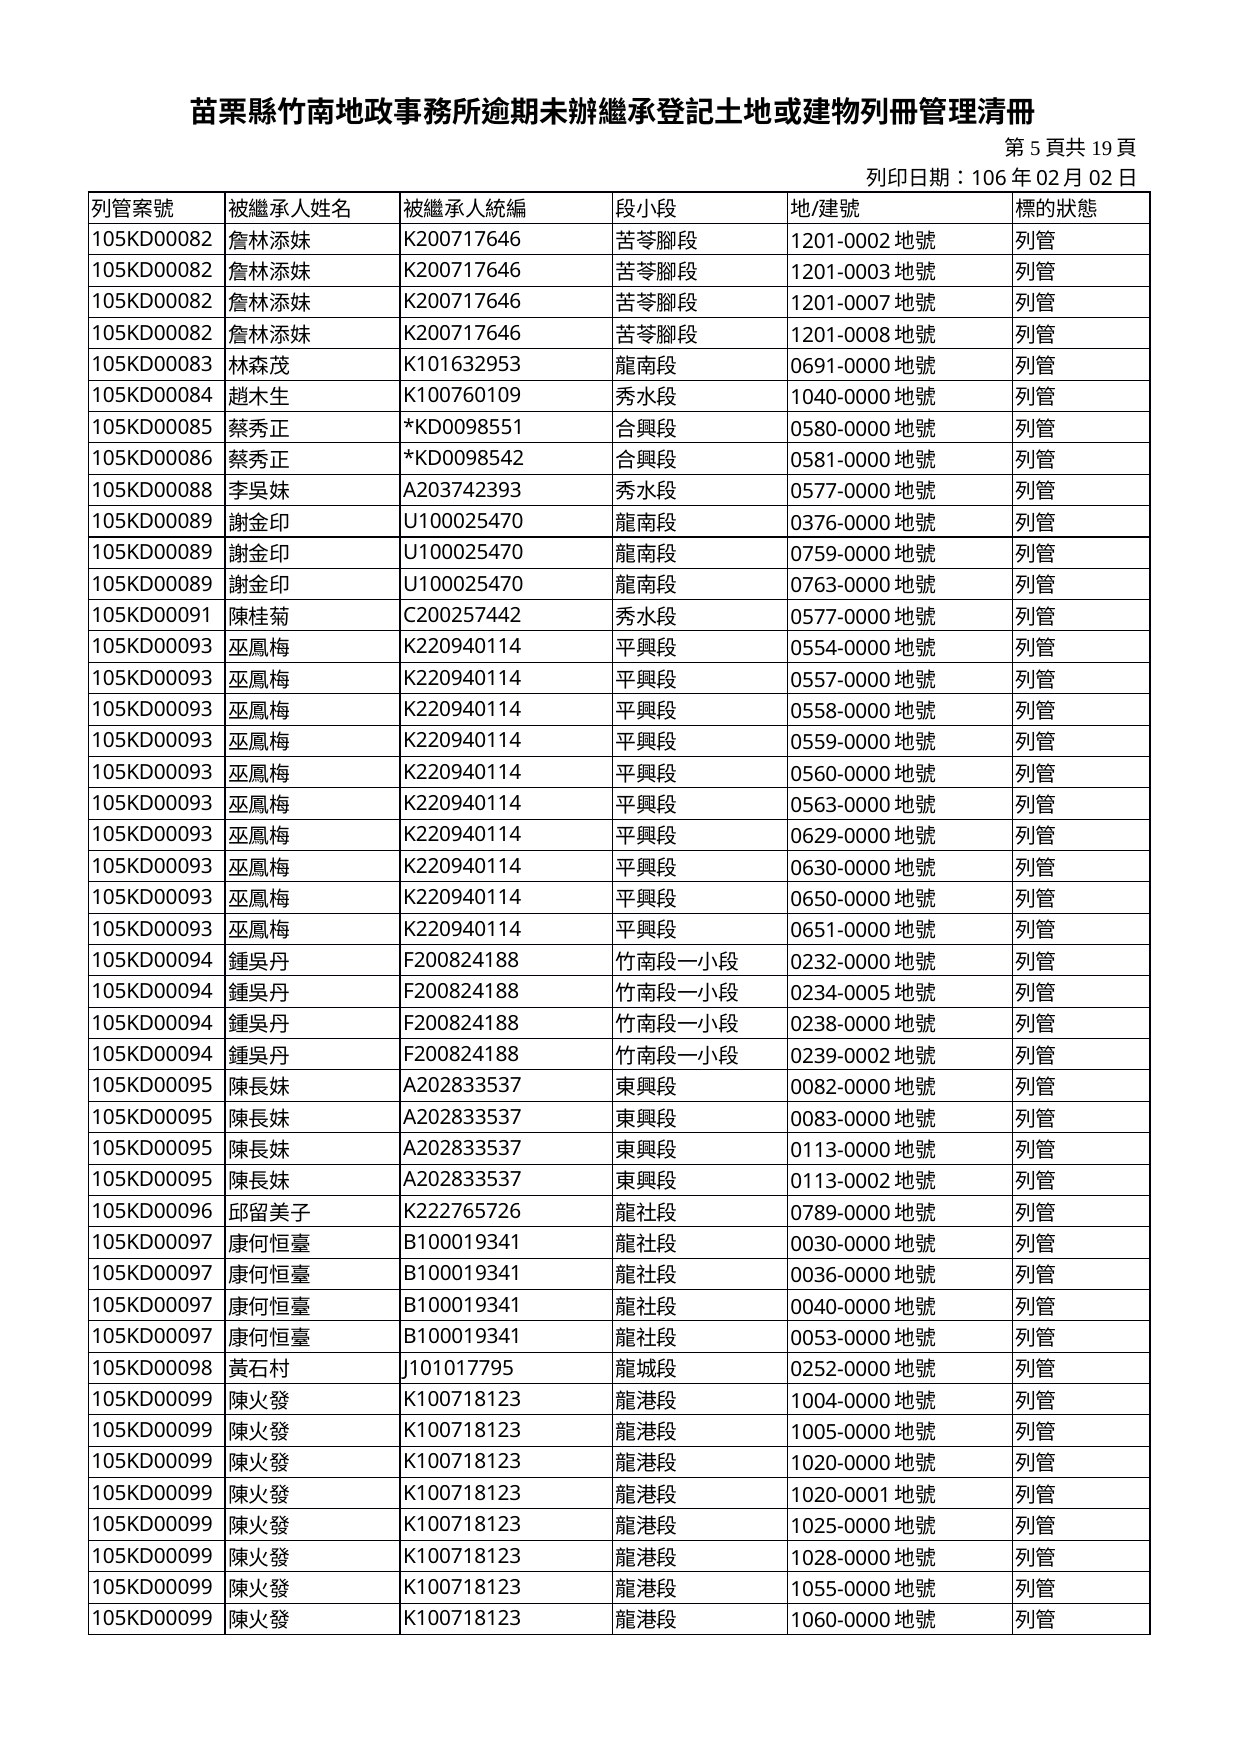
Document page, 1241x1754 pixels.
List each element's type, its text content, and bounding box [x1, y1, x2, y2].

table_cell 苦苓腳段 [613, 224, 787, 254]
table_cell K220940114 [401, 663, 612, 693]
table_cell 列管 [1013, 255, 1149, 286]
table_cell 105KD00097 [89, 1259, 224, 1289]
table_cell 列管 [1013, 1384, 1149, 1414]
table_cell K220940114 [401, 851, 612, 881]
table_cell 蔡秀正 [226, 412, 399, 442]
table_cell 詹林添妹 [226, 287, 399, 317]
table_cell 0083-0000地號 [788, 1102, 1012, 1132]
table_cell 0560-0000地號 [788, 757, 1012, 787]
table_cell 105KD00099 [89, 1415, 224, 1446]
table_cell A202833537 [401, 1070, 612, 1101]
table_cell 龍社段 [613, 1196, 787, 1226]
table_cell 龍南段 [613, 569, 787, 599]
table_cell 龍港段 [613, 1447, 787, 1477]
table_cell K100718123 [401, 1478, 612, 1508]
table_cell 列管 [1013, 914, 1149, 944]
table_cell F200824188 [401, 976, 612, 1007]
table_cell 列管 [1013, 1290, 1149, 1320]
table_cell A202833537 [401, 1165, 612, 1195]
table_cell 105KD00093 [89, 757, 224, 787]
table_cell K222765726 [401, 1196, 612, 1226]
table_cell 謝金印 [226, 538, 399, 568]
table_cell A202833537 [401, 1133, 612, 1163]
table_cell 列管 [1013, 538, 1149, 568]
table_cell 0113-0002地號 [788, 1165, 1012, 1195]
table_cell K220940114 [401, 882, 612, 913]
table_cell K100718123 [401, 1447, 612, 1477]
table_cell 105KD00099 [89, 1509, 224, 1540]
table_cell 康何恒臺 [226, 1290, 399, 1320]
table_cell 105KD00097 [89, 1227, 224, 1257]
table_cell 列管 [1013, 1447, 1149, 1477]
table_cell 平興段 [613, 663, 787, 693]
table_cell K200717646 [401, 255, 612, 286]
table_cell 列管 [1013, 287, 1149, 317]
table_cell 鍾吳丹 [226, 976, 399, 1007]
table_cell 列管 [1013, 1541, 1149, 1571]
table_cell 竹南段一小段 [613, 1008, 787, 1038]
table_cell K100718123 [401, 1604, 612, 1634]
table_cell 苦苓腳段 [613, 287, 787, 317]
table_cell 秀水段 [613, 600, 787, 630]
table_cell 列管 [1013, 694, 1149, 724]
table_cell 巫鳳梅 [226, 694, 399, 724]
table_cell 105KD00094 [89, 1008, 224, 1038]
table_cell 列管 [1013, 1509, 1149, 1540]
table_cell 105KD00093 [89, 820, 224, 850]
table_cell 平興段 [613, 820, 787, 850]
table_cell 1060-0000地號 [788, 1604, 1012, 1634]
table_cell 105KD00099 [89, 1541, 224, 1571]
table_cell 0558-0000地號 [788, 694, 1012, 724]
table_header 段小段 [613, 193, 787, 223]
table_cell 0691-0000地號 [788, 349, 1012, 379]
table_cell 0239-0002地號 [788, 1039, 1012, 1069]
table_cell F200824188 [401, 945, 612, 975]
table_cell 平興段 [613, 757, 787, 787]
table_cell 列管 [1013, 1165, 1149, 1195]
table_cell 巫鳳梅 [226, 663, 399, 693]
table_cell 平興段 [613, 694, 787, 724]
table_cell 康何恒臺 [226, 1321, 399, 1352]
table_cell K220940114 [401, 694, 612, 724]
table_header 被繼承人姓名 [226, 193, 399, 223]
table_cell 1201-0002地號 [788, 224, 1012, 254]
table_cell 105KD00093 [89, 788, 224, 818]
table_cell F200824188 [401, 1039, 612, 1069]
table_cell 龍港段 [613, 1541, 787, 1571]
table_cell F200824188 [401, 1008, 612, 1038]
table_cell 1055-0000地號 [788, 1572, 1012, 1602]
table_cell U100025470 [401, 569, 612, 599]
table_cell 105KD00082 [89, 318, 224, 348]
table_cell 平興段 [613, 914, 787, 944]
table_cell 龍港段 [613, 1572, 787, 1602]
table_cell 0629-0000地號 [788, 820, 1012, 850]
table_cell 0763-0000地號 [788, 569, 1012, 599]
table_cell 鍾吳丹 [226, 1039, 399, 1069]
table_cell 黃石村 [226, 1353, 399, 1383]
table_cell 105KD00095 [89, 1070, 224, 1101]
table_cell 列管 [1013, 443, 1149, 474]
table_cell 龍社段 [613, 1227, 787, 1257]
table_cell 105KD00095 [89, 1165, 224, 1195]
table_cell 巫鳳梅 [226, 726, 399, 756]
table_cell 1020-0001地號 [788, 1478, 1012, 1508]
table_cell 105KD00098 [89, 1353, 224, 1383]
table_cell 105KD00088 [89, 475, 224, 505]
table_cell 列管 [1013, 569, 1149, 599]
table_cell 康何恒臺 [226, 1259, 399, 1289]
table_cell 平興段 [613, 631, 787, 662]
table_cell K200717646 [401, 318, 612, 348]
table_cell 105KD00094 [89, 976, 224, 1007]
table_cell 列管 [1013, 663, 1149, 693]
table_cell 列管 [1013, 1259, 1149, 1289]
table_cell 0376-0000地號 [788, 506, 1012, 536]
table_cell 列管 [1013, 381, 1149, 411]
table_cell K100718123 [401, 1509, 612, 1540]
table_cell 列管 [1013, 1133, 1149, 1163]
table_cell 105KD00082 [89, 224, 224, 254]
table_cell 龍社段 [613, 1321, 787, 1352]
table_cell K100760109 [401, 381, 612, 411]
table_cell 105KD00095 [89, 1102, 224, 1132]
table_cell 龍港段 [613, 1509, 787, 1540]
table_cell 0580-0000地號 [788, 412, 1012, 442]
table_cell 東興段 [613, 1070, 787, 1101]
table_cell 1025-0000地號 [788, 1509, 1012, 1540]
table_cell 105KD00093 [89, 851, 224, 881]
table_cell 0234-0005地號 [788, 976, 1012, 1007]
table_cell 0232-0000地號 [788, 945, 1012, 975]
table_cell 龍南段 [613, 538, 787, 568]
table_cell 列管 [1013, 726, 1149, 756]
table_cell 0557-0000地號 [788, 663, 1012, 693]
table_cell 列管 [1013, 1102, 1149, 1132]
table_cell 竹南段一小段 [613, 1039, 787, 1069]
table_cell 列管 [1013, 1415, 1149, 1446]
table_cell 105KD00089 [89, 538, 224, 568]
table_cell 康何恒臺 [226, 1227, 399, 1257]
table_cell 0577-0000地號 [788, 600, 1012, 630]
table_cell K220940114 [401, 757, 612, 787]
table_cell C200257442 [401, 600, 612, 630]
table_cell 詹林添妹 [226, 318, 399, 348]
table_cell 列管 [1013, 412, 1149, 442]
table_cell 謝金印 [226, 569, 399, 599]
table_cell 0082-0000地號 [788, 1070, 1012, 1101]
table_cell 秀水段 [613, 475, 787, 505]
table_cell 陳桂菊 [226, 600, 399, 630]
table_cell 105KD00084 [89, 381, 224, 411]
table_cell 105KD00099 [89, 1447, 224, 1477]
table_cell 秀水段 [613, 381, 787, 411]
table_cell 105KD00099 [89, 1572, 224, 1602]
table_cell K200717646 [401, 224, 612, 254]
table_cell 0238-0000地號 [788, 1008, 1012, 1038]
table_header 地/建號 [788, 193, 1012, 223]
table_cell 陳火發 [226, 1604, 399, 1634]
table_cell 1028-0000地號 [788, 1541, 1012, 1571]
table_cell 龍港段 [613, 1478, 787, 1508]
table_cell B100019341 [401, 1259, 612, 1289]
table_cell 105KD00093 [89, 694, 224, 724]
table_cell 詹林添妹 [226, 224, 399, 254]
table_cell 列管 [1013, 1353, 1149, 1383]
table_cell 105KD00093 [89, 726, 224, 756]
table_cell 列管 [1013, 788, 1149, 818]
table_cell 列管 [1013, 1604, 1149, 1634]
table_cell 0759-0000地號 [788, 538, 1012, 568]
table_header 列管案號 [89, 193, 224, 223]
table_cell 列管 [1013, 976, 1149, 1007]
table_cell 列管 [1013, 851, 1149, 881]
table_cell K200717646 [401, 287, 612, 317]
table_cell 陳長妹 [226, 1165, 399, 1195]
table_cell 1040-0000地號 [788, 381, 1012, 411]
table_cell K220940114 [401, 788, 612, 818]
table_cell A203742393 [401, 475, 612, 505]
table_cell 0113-0000地號 [788, 1133, 1012, 1163]
table_cell 東興段 [613, 1165, 787, 1195]
table_cell 列管 [1013, 475, 1149, 505]
table_cell 東興段 [613, 1102, 787, 1132]
table_cell 巫鳳梅 [226, 820, 399, 850]
table_cell 0577-0000地號 [788, 475, 1012, 505]
table_cell 0651-0000地號 [788, 914, 1012, 944]
table_cell 0252-0000地號 [788, 1353, 1012, 1383]
table_cell 巫鳳梅 [226, 788, 399, 818]
table_cell 陳火發 [226, 1478, 399, 1508]
table_cell 列管 [1013, 600, 1149, 630]
table_cell 1004-0000地號 [788, 1384, 1012, 1414]
table_cell 巫鳳梅 [226, 914, 399, 944]
table_cell 列管 [1013, 1227, 1149, 1257]
table_cell B100019341 [401, 1321, 612, 1352]
table_cell 龍社段 [613, 1259, 787, 1289]
table_cell 105KD00097 [89, 1321, 224, 1352]
table_cell 0559-0000地號 [788, 726, 1012, 756]
table_cell 105KD00093 [89, 663, 224, 693]
table_cell 陳長妹 [226, 1102, 399, 1132]
table_cell 105KD00091 [89, 600, 224, 630]
table_cell 0053-0000地號 [788, 1321, 1012, 1352]
table_cell K220940114 [401, 914, 612, 944]
table_cell 李吳妹 [226, 475, 399, 505]
table_cell 龍港段 [613, 1604, 787, 1634]
table_cell 陳長妹 [226, 1070, 399, 1101]
table_cell B100019341 [401, 1290, 612, 1320]
table_cell 列管 [1013, 757, 1149, 787]
table_cell 105KD00082 [89, 287, 224, 317]
table_cell 列管 [1013, 349, 1149, 379]
table_cell *KD0098542 [401, 443, 612, 474]
table_cell *KD0098551 [401, 412, 612, 442]
table_cell 1201-0007地號 [788, 287, 1012, 317]
table_cell 105KD00085 [89, 412, 224, 442]
table_cell 列管 [1013, 506, 1149, 536]
table_cell 龍城段 [613, 1353, 787, 1383]
table_cell 苦苓腳段 [613, 255, 787, 286]
table_cell K220940114 [401, 820, 612, 850]
table_cell 列管 [1013, 224, 1149, 254]
table_cell 列管 [1013, 1321, 1149, 1352]
table_cell 列管 [1013, 1039, 1149, 1069]
table_header 標的狀態 [1013, 193, 1149, 223]
table_cell 蔡秀正 [226, 443, 399, 474]
table_cell 陳火發 [226, 1541, 399, 1571]
table_cell 105KD00093 [89, 631, 224, 662]
table_cell 列管 [1013, 631, 1149, 662]
table_cell 列管 [1013, 1572, 1149, 1602]
table_cell K100718123 [401, 1572, 612, 1602]
table_cell 0581-0000地號 [788, 443, 1012, 474]
table_cell 竹南段一小段 [613, 976, 787, 1007]
table_cell 0554-0000地號 [788, 631, 1012, 662]
table_cell 平興段 [613, 726, 787, 756]
table_cell 苦苓腳段 [613, 318, 787, 348]
table_cell 趙木生 [226, 381, 399, 411]
table_cell 列管 [1013, 1008, 1149, 1038]
table_cell B100019341 [401, 1227, 612, 1257]
table_cell K220940114 [401, 631, 612, 662]
table_cell 陳火發 [226, 1447, 399, 1477]
table_cell 龍港段 [613, 1384, 787, 1414]
table_cell 105KD00094 [89, 945, 224, 975]
table_cell J101017795 [401, 1353, 612, 1383]
table_cell 林森茂 [226, 349, 399, 379]
table_cell 105KD00083 [89, 349, 224, 379]
table_cell 105KD00097 [89, 1290, 224, 1320]
table_cell 105KD00082 [89, 255, 224, 286]
table_cell 詹林添妹 [226, 255, 399, 286]
table_cell 巫鳳梅 [226, 631, 399, 662]
table_cell K100718123 [401, 1415, 612, 1446]
table_cell 陳火發 [226, 1572, 399, 1602]
table_cell K220940114 [401, 726, 612, 756]
table_cell 1020-0000地號 [788, 1447, 1012, 1477]
table_cell 平興段 [613, 882, 787, 913]
table_cell 巫鳳梅 [226, 882, 399, 913]
table_cell 105KD00089 [89, 506, 224, 536]
table_cell 陳火發 [226, 1384, 399, 1414]
table_cell 陳長妹 [226, 1133, 399, 1163]
table_cell 列管 [1013, 1196, 1149, 1226]
table_cell 105KD00096 [89, 1196, 224, 1226]
table_cell 0650-0000地號 [788, 882, 1012, 913]
table_cell 105KD00094 [89, 1039, 224, 1069]
table_cell 105KD00099 [89, 1384, 224, 1414]
table_cell 0036-0000地號 [788, 1259, 1012, 1289]
table_cell 列管 [1013, 820, 1149, 850]
table_cell 105KD00099 [89, 1604, 224, 1634]
table_header 被繼承人統編 [401, 193, 612, 223]
table_cell 列管 [1013, 1070, 1149, 1101]
table_cell 0789-0000地號 [788, 1196, 1012, 1226]
table_cell 合興段 [613, 412, 787, 442]
table_cell 龍南段 [613, 349, 787, 379]
table_cell 邱留美子 [226, 1196, 399, 1226]
table_cell 合興段 [613, 443, 787, 474]
table_cell 謝金印 [226, 506, 399, 536]
table_cell 105KD00086 [89, 443, 224, 474]
table_cell 東興段 [613, 1133, 787, 1163]
table_cell 列管 [1013, 1478, 1149, 1508]
table_cell 龍社段 [613, 1290, 787, 1320]
table_cell 龍港段 [613, 1415, 787, 1446]
table_cell K100718123 [401, 1541, 612, 1571]
table_cell 0630-0000地號 [788, 851, 1012, 881]
table_cell 鍾吳丹 [226, 1008, 399, 1038]
table_cell 105KD00095 [89, 1133, 224, 1163]
table_cell U100025470 [401, 506, 612, 536]
table_cell 龍南段 [613, 506, 787, 536]
table_cell 105KD00093 [89, 914, 224, 944]
table_cell 1201-0008地號 [788, 318, 1012, 348]
table_cell 鍾吳丹 [226, 945, 399, 975]
table_cell U100025470 [401, 538, 612, 568]
table_cell 陳火發 [226, 1415, 399, 1446]
table_cell 105KD00089 [89, 569, 224, 599]
table_cell 105KD00093 [89, 882, 224, 913]
table_cell 巫鳳梅 [226, 851, 399, 881]
table_cell 0040-0000地號 [788, 1290, 1012, 1320]
table_cell 列管 [1013, 882, 1149, 913]
table_cell 陳火發 [226, 1509, 399, 1540]
table_cell A202833537 [401, 1102, 612, 1132]
table_cell 1201-0003地號 [788, 255, 1012, 286]
table_cell 105KD00099 [89, 1478, 224, 1508]
table_cell 平興段 [613, 788, 787, 818]
table_cell K100718123 [401, 1384, 612, 1414]
table_cell K101632953 [401, 349, 612, 379]
table_cell 巫鳳梅 [226, 757, 399, 787]
table_cell 列管 [1013, 318, 1149, 348]
table_cell 1005-0000地號 [788, 1415, 1012, 1446]
table_cell 0563-0000地號 [788, 788, 1012, 818]
table_cell 竹南段一小段 [613, 945, 787, 975]
table_cell 列管 [1013, 945, 1149, 975]
table_cell 0030-0000地號 [788, 1227, 1012, 1257]
table_cell 平興段 [613, 851, 787, 881]
